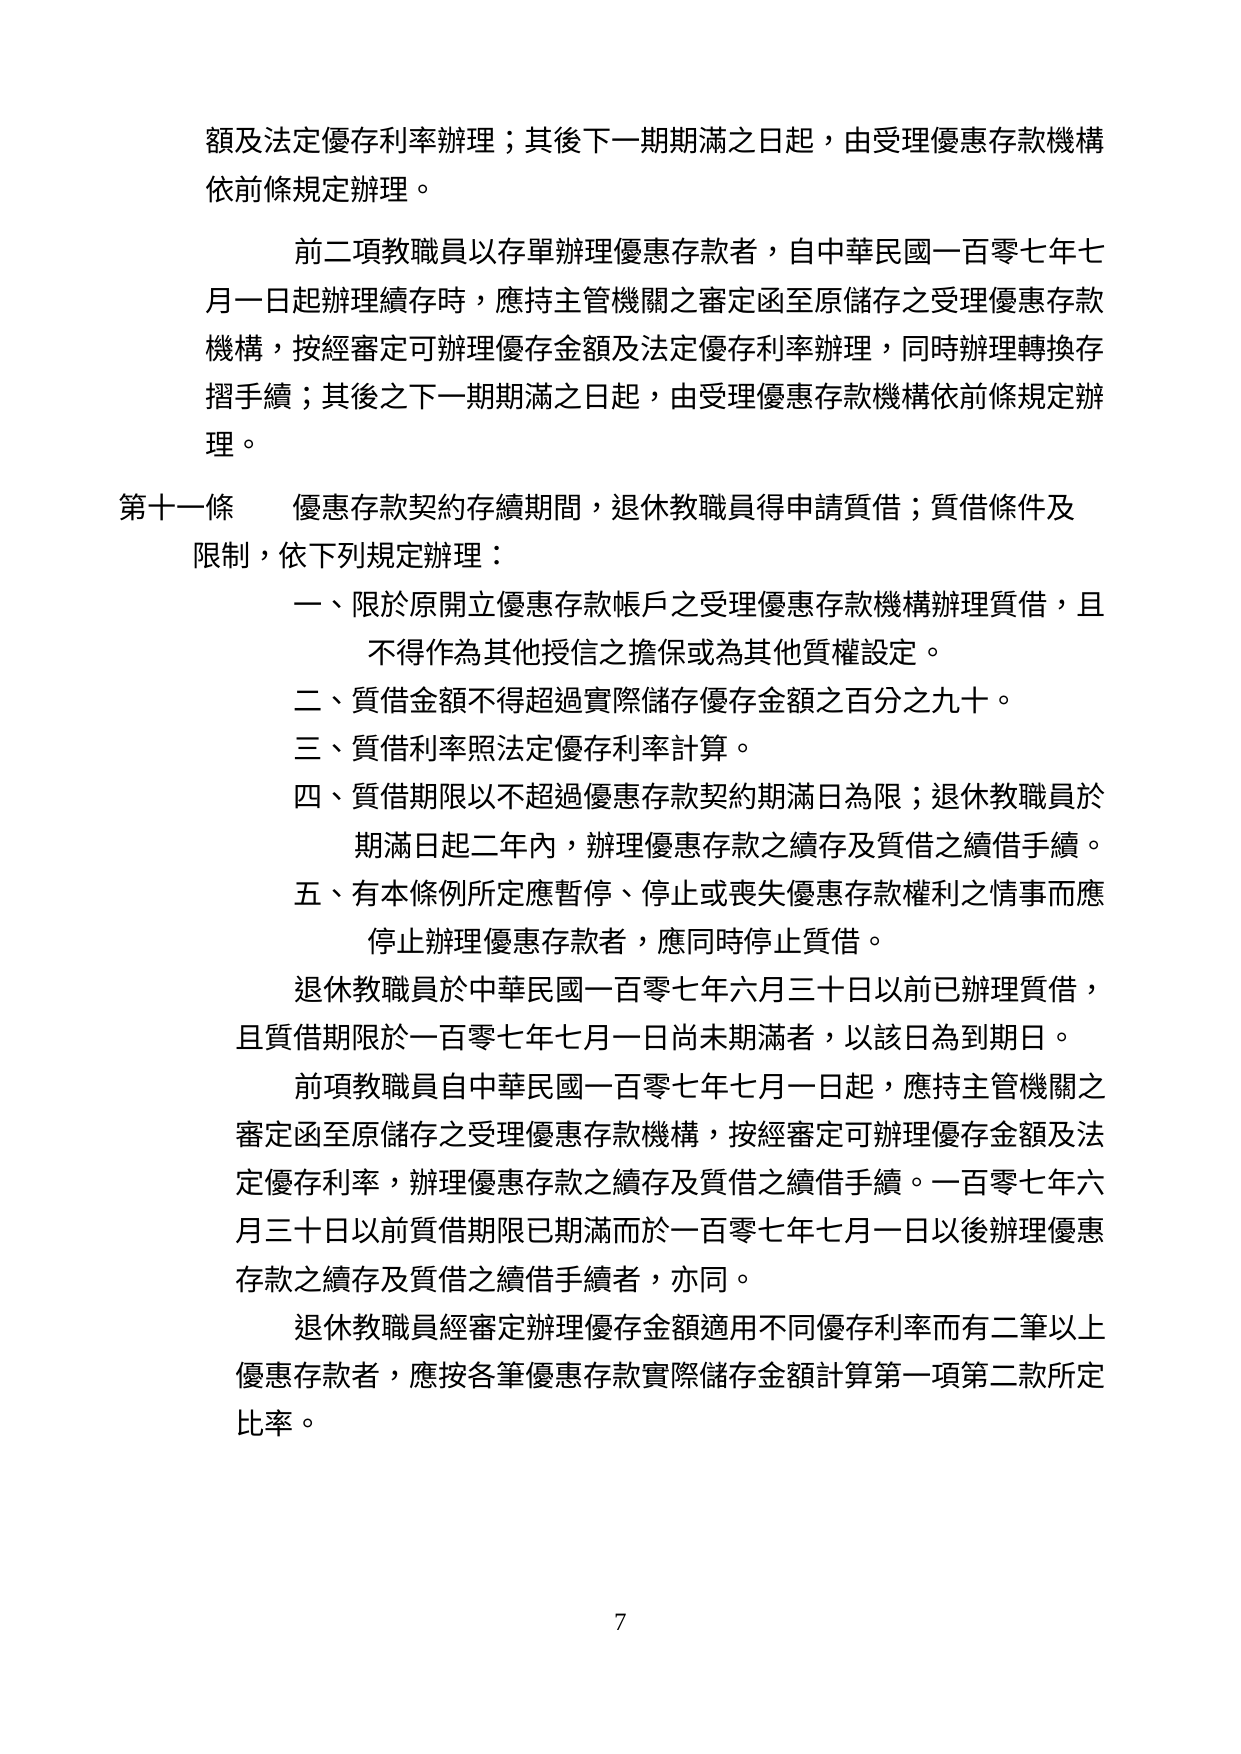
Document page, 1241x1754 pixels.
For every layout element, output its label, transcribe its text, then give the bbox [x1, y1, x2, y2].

text 額及法定優存利率辦理；其後下一期期滿之日起，由受理優惠存款機構 依前條規定辦理。 [118, 118, 1122, 208]
text 三、質借利率照法定優存利率計算。 [118, 726, 1122, 768]
text 前二項教職員以存單辦理優惠存款者，自中華民國一百零七年七 月一日起辦理續存時，應持主管機關之審定函至原儲存之受理優惠存款 機構，按經審定可辦理優存金額及法定優存利率辦理，同時辦理轉換存 摺手續；其後之下一期期滿之日起，由受理優惠存款機構依前條規定辦 理。 [118, 229, 1122, 464]
text 前項教職員自中華民國一百零七年七月一日起，應持主管機關之 審定函至原儲存之受理優惠存款機構，按經審定可辦理優存金額及法 定優存利率，辦理優惠存款之續存及質借之續借手續。一百零七年六 月三十日以前質借期限已期滿而於一百零七年七月一日以後辦理優惠 存款之續存及質借之續借手續者，亦同。 [118, 1064, 1122, 1298]
text 五、有本條例所定應暫停、停止或喪失優惠存款權利之情事而應 停止辦理優惠存款者，應同時停止質借。 [118, 871, 1122, 961]
text 二、質借金額不得超過實際儲存優存金額之百分之九十。 [118, 678, 1122, 720]
text 四、質借期限以不超過優惠存款契約期滿日為限；退休教職員於 期滿日起二年內，辦理優惠存款之續存及質借之續借手續。 [118, 774, 1122, 864]
text 退休教職員經審定辦理優存金額適用不同優存利率而有二筆以上 優惠存款者，應按各筆優惠存款實際儲存金額計算第一項第二款所定 比率。 [118, 1305, 1122, 1443]
text 第十一條 優惠存款契約存續期間，退休教職員得申請質借；質借條件及 限制，依下列規定辦理： [118, 485, 1122, 575]
text 一、限於原開立優惠存款帳戶之受理優惠存款機構辦理質借，且 不得作為其他授信之擔保或為其他質權設定。 [118, 581, 1122, 672]
text 退休教職員於中華民國一百零七年六月三十日以前已辦理質借， 且質借期限於一百零七年七月一日尚未期滿者，以該日為到期日。 [118, 967, 1122, 1057]
